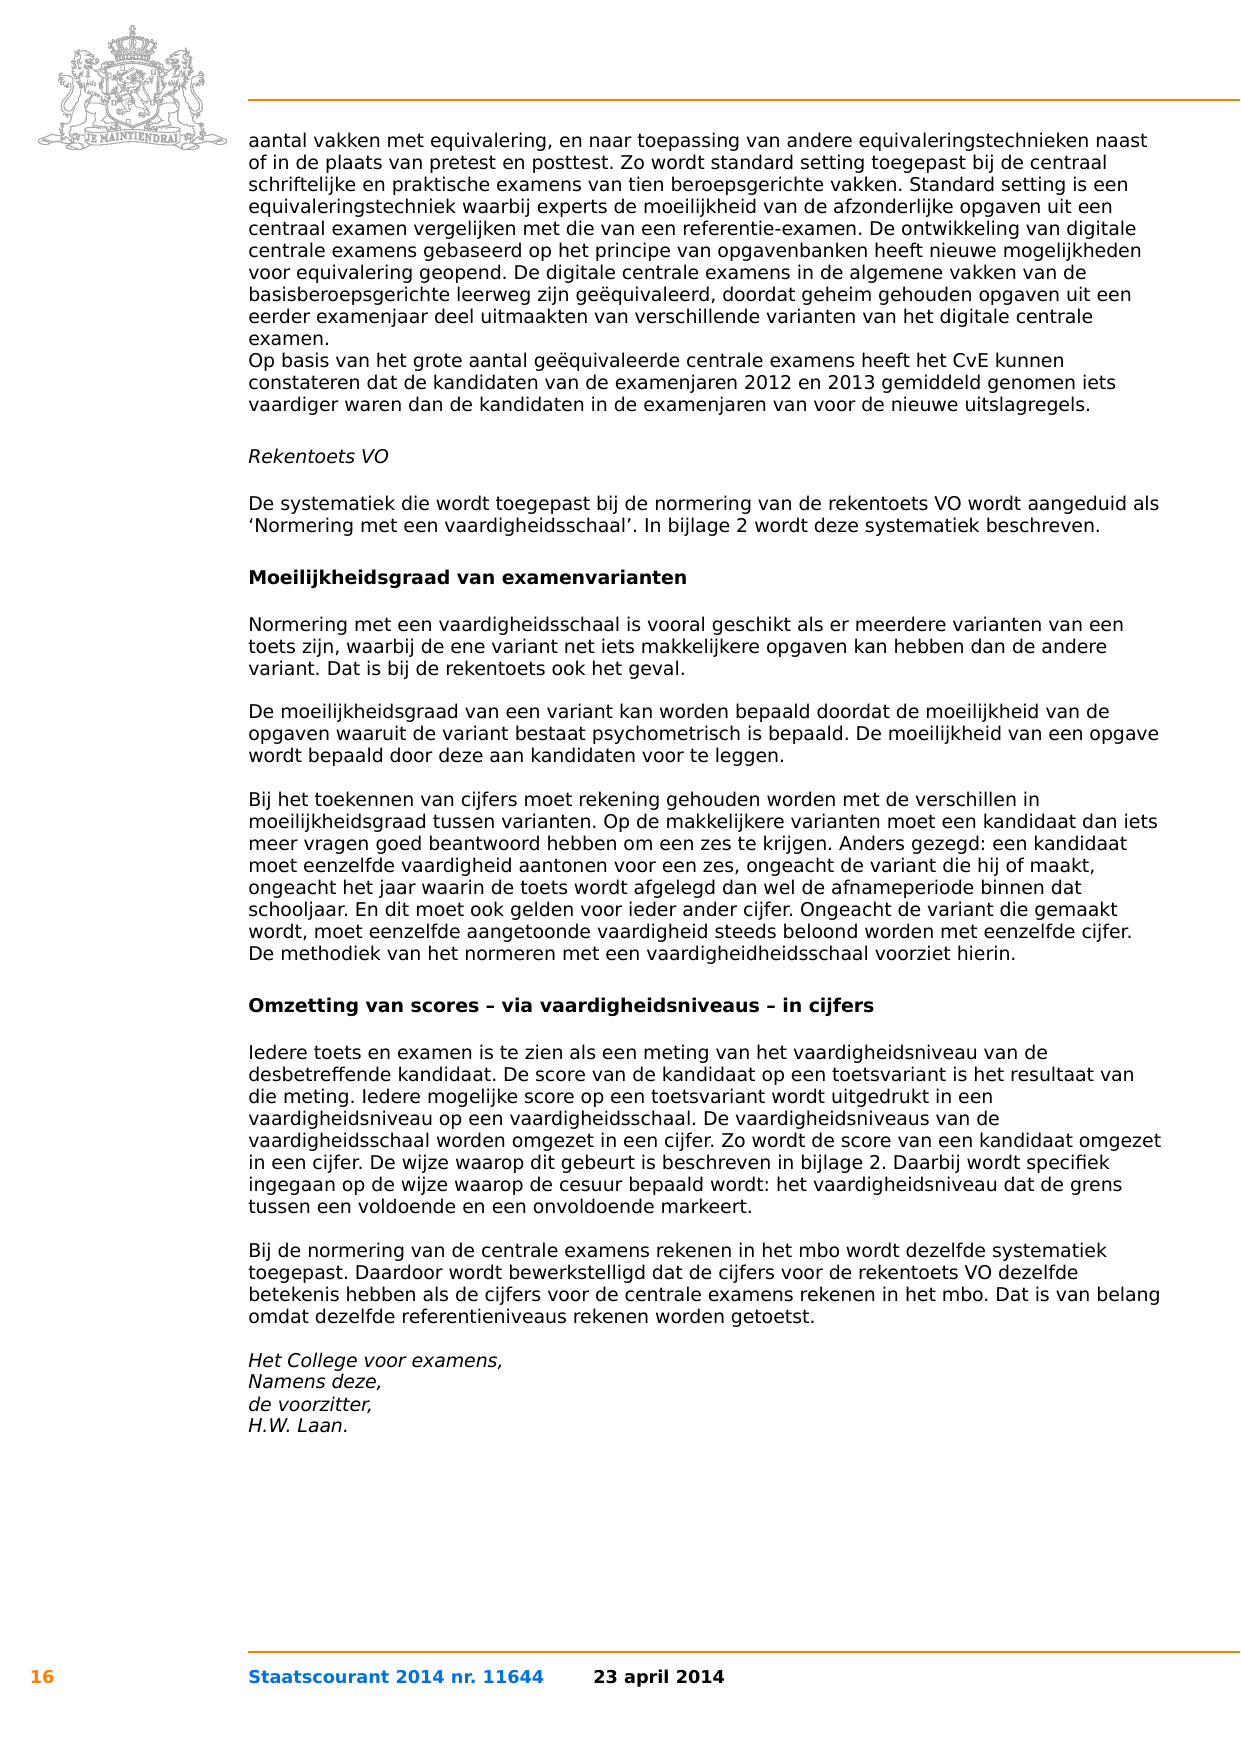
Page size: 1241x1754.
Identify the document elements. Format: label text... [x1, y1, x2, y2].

text De systematiek die wordt toegepast bij de normering van de rekentoets VO wordt aangeduid als ‘Normering met een vaardigheidsschaal’. In bijlage 2 wordt deze systematiek beschreven. [248, 493, 1163, 537]
text Iedere toets en examen is te zien als een meting van het vaardigheidsniveau van de desbetreffende kandidaat. De score van de kandidaat op een toetsvariant is het resultaat van die meting. Iedere mogelijke score op een toetsvariant wordt uitgedrukt in een vaardigheidsniveau op een vaardigheidsschaal. De vaardigheidsniveaus van de vaardigheidsschaal worden omgezet in een cijfer. Zo wordt de score van een kandidaat omgezet in een cijfer. De wijze waarop dit gebeurt is beschreven in bijlage 2. Daarbij wordt specifiek ingegaan op de wijze waarop de cesuur bepaald wordt: het vaardigheidsniveau dat de grens tussen een voldoende en een onvoldoende markeert. [248, 1042, 1163, 1218]
text Op basis van het grote aantal geëquivaleerde centrale examens heeft het CvE kunnen constateren dat de kandidaten van de examenjaren 2012 en 2013 gemiddeld genomen iets vaardiger waren dan de kandidaten in de examenjaren van voor de nieuwe uitslagregels. [248, 350, 1163, 416]
text Het College voor examens, Namens deze, de voorzitter, H.W. Laan. [248, 1349, 1163, 1437]
subtitle Rekentoets VO [248, 446, 1163, 468]
subtitle Moeilijkheidsgraad van examenvarianten [248, 567, 1163, 588]
text Normering met een vaardigheidsschaal is vooral geschikt als er meerdere varianten van een toets zijn, waarbij de ene variant net iets makkelijkere opgaven kan hebben dan de andere variant. Dat is bij de rekentoets ook het geval. [248, 613, 1163, 679]
subtitle Omzetting van scores – via vaardigheidsniveaus – in cijfers [248, 995, 1163, 1017]
text aantal vakken met equivalering, en naar toepassing van andere equivaleringstechnieken naast of in de plaats van pretest en posttest. Zo wordt standard setting toegepast bij de centraal schriftelijke en praktische examens van tien beroepsgerichte vakken. Standard setting is een equivaleringstechniek waarbij experts de moeilijkheid van de afzonderlijke opgaven uit een centraal examen vergelijken met die van een referentie-examen. De ontwikkeling van digitale centrale examens gebaseerd op het principe van opgavenbanken heeft nieuwe mogelijkheden voor equivalering geopend. De digitale centrale examens in de algemene vakken van de basisberoepsgerichte leerweg zijn geëquivaleerd, doordat geheim gehouden opgaven uit een eerder examenjaar deel uitmaakten van verschillende varianten van het digitale centrale examen. [248, 130, 1163, 350]
text De moeilijkheidsgraad van een variant kan worden bepaald doordat de moeilijkheid van de opgaven waaruit de variant bestaat psychometrisch is bepaald. De moeilijkheid van een opgave wordt bepaald door deze aan kandidaten voor te leggen. [248, 701, 1163, 767]
text Bij de normering van de centrale examens rekenen in het mbo wordt dezelfde systematiek toegepast. Daardoor wordt bewerkstelligd dat de cijfers voor de rekentoets VO dezelfde betekenis hebben als de cijfers voor de centrale examens rekenen in het mbo. Dat is van belang omdat dezelfde referentieniveaus rekenen worden getoetst. [248, 1240, 1163, 1328]
text Bij het toekennen van cijfers moet rekening gehouden worden met de verschillen in moeilijkheidsgraad tussen varianten. Op de makkelijkere varianten moet een kandidaat dan iets meer vragen goed beantwoord hebben om een zes te krijgen. Anders gezegd: een kandidaat moet eenzelfde vaardigheid aantonen voor een zes, ongeacht de variant die hij of maakt, ongeacht het jaar waarin de toets wordt afgelegd dan wel de afnameperiode binnen dat schooljaar. En dit moet ook gelden voor ieder ander cijfer. Ongeacht de variant die gemaakt wordt, moet eenzelfde aangetoonde vaardigheid steeds beloond worden met eenzelfde cijfer. De methodiek van het normeren met een vaardigheidheidsschaal voorziet hierin. [248, 789, 1163, 965]
picture [38, 25, 227, 150]
